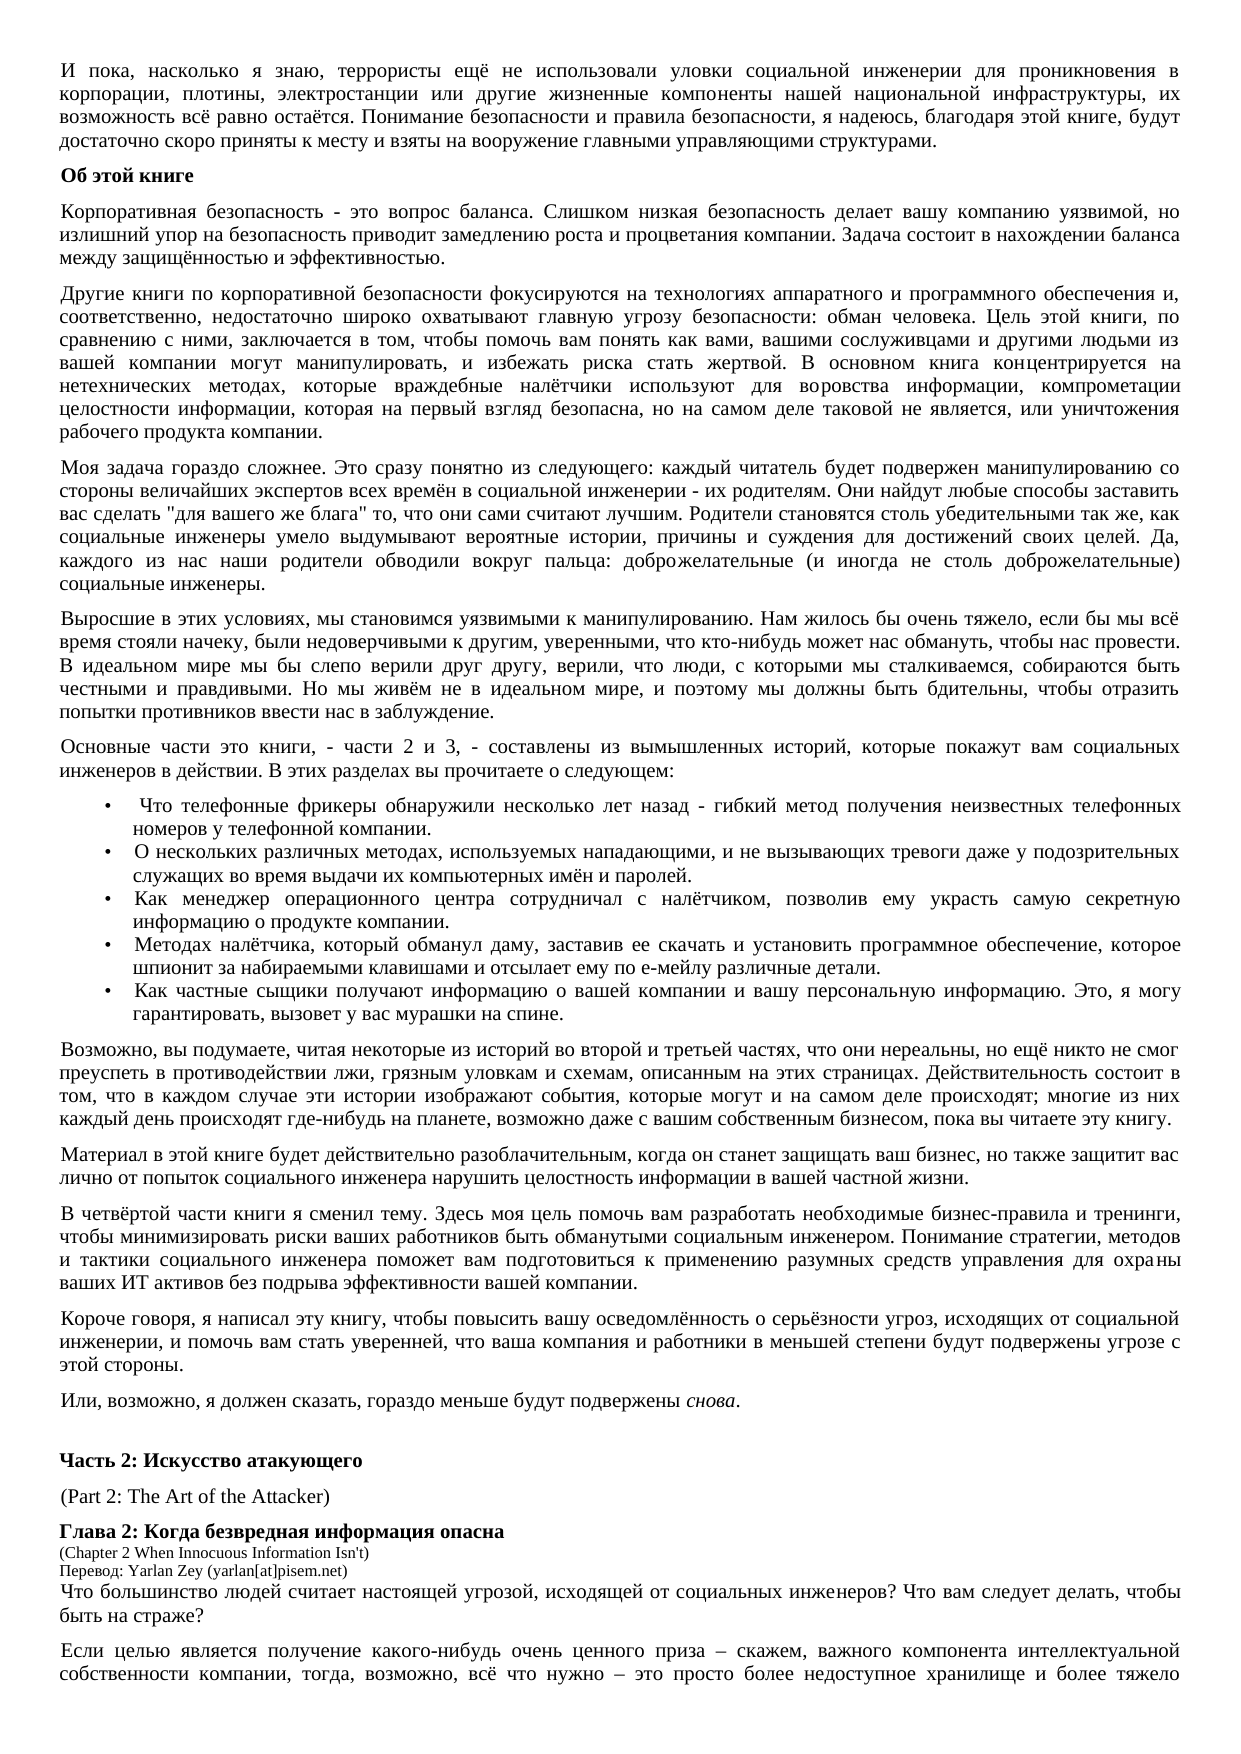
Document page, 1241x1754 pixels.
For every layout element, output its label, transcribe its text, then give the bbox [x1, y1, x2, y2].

text Что большинство людей считает настоящей угрозой, исходящей от социальных инже­неров? Что вам следует делать, чтобы быть на страже? [59, 1580, 1181, 1627]
list Как менеджер операционного центра сотрудничал с налётчиком, позволив ему украсть самую секретную информацию о продукте компании. [103, 887, 1181, 933]
list О нескольких различных методах, используемых нападающими, и не вызывающих тревоги даже у подозрительных служащих во время выдачи их компьютерных имён и паролей. [103, 840, 1181, 887]
text Корпоративная безопасность - это вопрос баланса. Слишком низкая безопасность делает вашу компанию уязвимой, но излишний упор на безопасность приводит замедлению роста и процветания компании. Задача состоит в нахождении баланса между защищённостью и эф­фективностью. [59, 200, 1181, 269]
text Перевод: Yarlan Zey (yarlan[at]pisem.net) [59, 1562, 1181, 1580]
text Если целью является получение какого-нибудь очень ценного приза – скажем, важного компонента интеллектуальной собственности компании, тогда, возможно, всё что нужно – это просто более недоступное хранилище и более тяжело [59, 1639, 1181, 1685]
text Выросшие в этих условиях, мы становимся уязвимыми к манипулированию. Нам жилось бы очень тяжело, если бы мы всё время стояли начеку, были недоверчивыми к другим, уве­ренными, что кто-нибудь может нас обмануть, чтобы нас провести. В идеальном мире мы бы слепо верили друг другу, верили, что люди, с которыми мы сталкиваемся, собираются быть честными и правдивыми. Но мы живём не в идеальном мире, и поэтому мы должны быть бдительны, чтобы отразить попытки противников ввести нас в заблуждение. [59, 607, 1181, 723]
text Глава 2: Когда безвредная информация опасна [59, 1520, 1181, 1543]
text И пока, насколько я знаю, террористы ещё не использовали уловки социальной инженерии для проникновения в корпорации, плотины, электростанции или другие жизненные компо­ненты нашей национальной инфраструктуры, их возможность всё равно остаётся. Понима­ние безопасности и правила безопасности, я надеюсь, благодаря этой книге, будут достаточ­но скоро приняты к месту и взяты на вооружение главными управляющими структурами. [59, 59, 1181, 152]
text В четвёртой части книги я сменил тему. Здесь моя цель помочь вам разработать необходи­мые бизнес-правила и тренинги, чтобы минимизировать риски ваших работников быть обма­нутыми социальным инженером. Понимание стратегии, методов и тактики социального инженера поможет вам подготовиться к применению разумных средств управления для охра­ны ваших ИТ активов без подрыва эффективности вашей компании. [59, 1202, 1181, 1294]
text (Chapter 2 When Innocuous Information Isn't) [59, 1543, 1181, 1562]
text Или, возможно, я должен сказать, гораздо меньше будут подвержены снова. [59, 1388, 1181, 1412]
list Методах налётчика, который обманул даму, заставив ее скачать и установить про­граммное обеспечение, которое шпионит за набираемыми клавишами и отсылает ему по е-мейлу различные детали. [103, 933, 1181, 979]
text Материал в этой книге будет действительно разоблачительным, когда он станет защищать ваш бизнес, но также защитит вас лично от попыток социального инженера нарушить це­лостность информации в вашей частной жизни. [59, 1143, 1181, 1189]
subtitle Часть 2: Искусство атакующего [59, 1449, 1181, 1472]
text (Part 2: The Art of the Attacker) [59, 1485, 1181, 1508]
text Короче говоря, я написал эту книгу, чтобы повысить вашу осведомлённость о серьёзности угроз, исходящих от социальной инженерии, и помочь вам стать уверенней, что ваша компа­ния и работники в меньшей степени будут подвержены угрозе с этой стороны. [59, 1307, 1181, 1376]
text Моя задача гораздо сложнее. Это сразу понятно из следующего: каждый читатель будет подвержен манипулированию со стороны величайших экспертов всех времён в социальной инженерии - их родителям. Они найдут любые способы заставить вас сделать "для вашего же блага" то, что они сами считают лучшим. Родители становятся столь убедительными так же, как социальные инженеры умело выдумывают вероятные истории, причины и суждения для достижений своих целей. Да, каждого из нас наши родители обводили вокруг пальца: добро­желательные (и иногда не столь доброжелательные) социальные инженеры. [59, 456, 1181, 595]
text Другие книги по корпоративной безопасности фокусируются на технологиях аппаратного и программного обеспечения и, соответственно, недостаточно широко охватывают главную угрозу безопасности: обман человека. Цель этой книги, по сравнению с ними, заключается в том, чтобы помочь вам понять как вами, вашими сослуживцами и другими людьми из вашей компании могут манипулировать, и избежать риска стать жертвой. В основном книга кон­центрируется на нетехнических методах, которые враждебные налётчики используют для во­ровства информации, компрометации целостности информации, которая на первый взгляд безопасна, но на самом деле таковой не является, или уничтожения рабочего продукта компании. [59, 282, 1181, 443]
text Основные части это книги, - части 2 и 3, - составлены из вымышленных историй, которые покажут вам социальных инженеров в действии. В этих разделах вы прочитаете о следую­щем: [59, 735, 1181, 782]
list Как частные сыщики получают информацию о вашей компании и вашу персональ­ную информацию. Это, я могу гарантировать, вызовет у вас мурашки на спине. [103, 979, 1181, 1025]
text Возможно, вы подумаете, читая некоторые из историй во второй и третьей частях, что они нереальны, но ещё никто не смог преуспеть в противодействии лжи, грязным уловкам и схе­мам, описанным на этих страницах. Действительность состоит в том, что в каждом случае эти истории изображают события, которые могут и на самом деле происходят; многие из них каждый день происходят где-нибудь на планете, возможно даже с вашим собственным биз­несом, пока вы читаете эту книгу. [59, 1038, 1181, 1130]
list Что телефонные фрикеры обнаружили несколько лет назад - гибкий метод получе­ния неизвестных телефонных номеров у телефонной компании. [103, 794, 1181, 840]
text Об этой книге [59, 164, 1181, 187]
